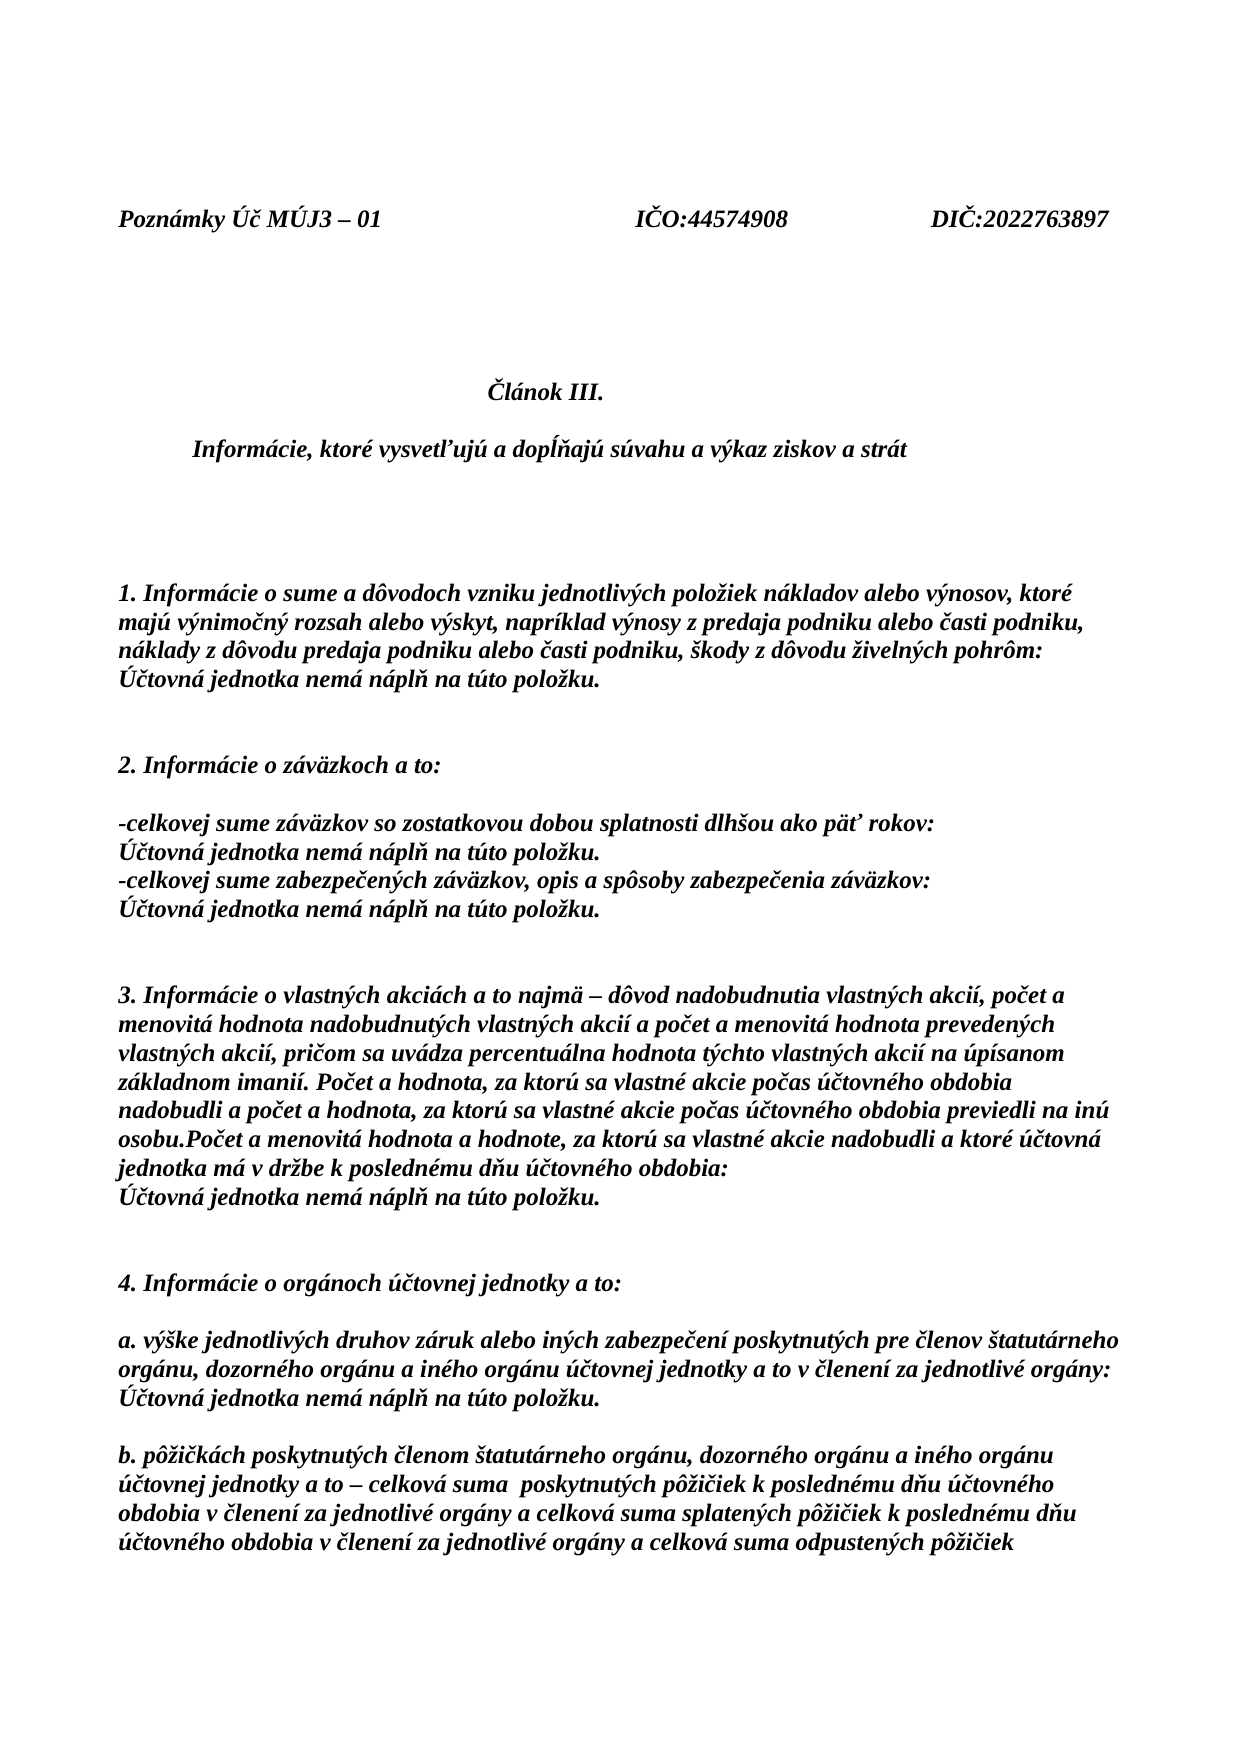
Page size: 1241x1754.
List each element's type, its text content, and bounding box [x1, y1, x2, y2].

text Účtovná jednotka nemá náplň na túto položku. [118, 664, 1122, 693]
text Informácie, ktoré vysvetľujú a dopĺňajú súvahu a výkaz ziskov a strát [118, 434, 1122, 463]
text -celkovej sume zabezpečených záväzkov, opis a spôsoby zabezpečenia záväzkov: [118, 866, 1122, 894]
text Článok III. [118, 377, 1122, 406]
text Účtovná jednotka nemá náplň na túto položku. [118, 837, 1122, 866]
text Účtovná jednotka nemá náplň na túto položku. [118, 1383, 1122, 1412]
text -celkovej sume záväzkov so zostatkovou dobou splatnosti dlhšou ako päť rokov: [118, 808, 1122, 837]
text Poznámky Úč MÚJ3 – 01 IČO:44574908 DIČ:2022763897 [118, 204, 1122, 233]
text Účtovná jednotka nemá náplň na túto položku. [118, 1182, 1122, 1211]
text 4. Informácie o orgánoch účtovnej jednotky a to: [118, 1268, 1122, 1297]
text b. pôžičkách poskytnutých členom štatutárneho orgánu, dozorného orgánu a iného orgánu účtovnej jednotky a to – celková suma poskytnutých pôžičiek k poslednému dňu účtovného obdobia v členení za jednotlivé orgány a celková suma splatených pôžičiek k poslednému dňu účtovného obdobia v členení za jednotlivé orgány a celková suma odpustených pôžičiek [118, 1441, 1122, 1556]
text 2. Informácie o záväzkoch a to: [118, 751, 1122, 779]
text Účtovná jednotka nemá náplň na túto položku. [118, 894, 1122, 923]
text a. výške jednotlivých druhov záruk alebo iných zabezpečení poskytnutých pre členov štatutárneho orgánu, dozorného orgánu a iného orgánu účtovnej jednotky a to v členení za jednotlivé orgány: [118, 1326, 1122, 1383]
text 3. Informácie o vlastných akciách a to najmä – dôvod nadobudnutia vlastných akcií, počet a menovitá hodnota nadobudnutých vlastných akcií a počet a menovitá hodnota prevedených vlastných akcií, pričom sa uvádza percentuálna hodnota týchto vlastných akcií na úpísanom základnom imanií. Počet a hodnota, za ktorú sa vlastné akcie počas účtovného obdobia nadobudli a počet a hodnota, za ktorú sa vlastné akcie počas účtovného obdobia previedli na inú osobu.Počet a menovitá hodnota a hodnote, za ktorú sa vlastné akcie nadobudli a ktoré účtovná jednotka má v držbe k poslednému dňu účtovného obdobia: [118, 981, 1122, 1182]
text 1. Informácie o sume a dôvodoch vzniku jednotlivých položiek nákladov alebo výnosov, ktoré majú výnimočný rozsah alebo výskyt, napríklad výnosy z predaja podniku alebo časti podniku, náklady z dôvodu predaja podniku alebo časti podniku, škody z dôvodu živelných pohrôm: [118, 578, 1122, 664]
